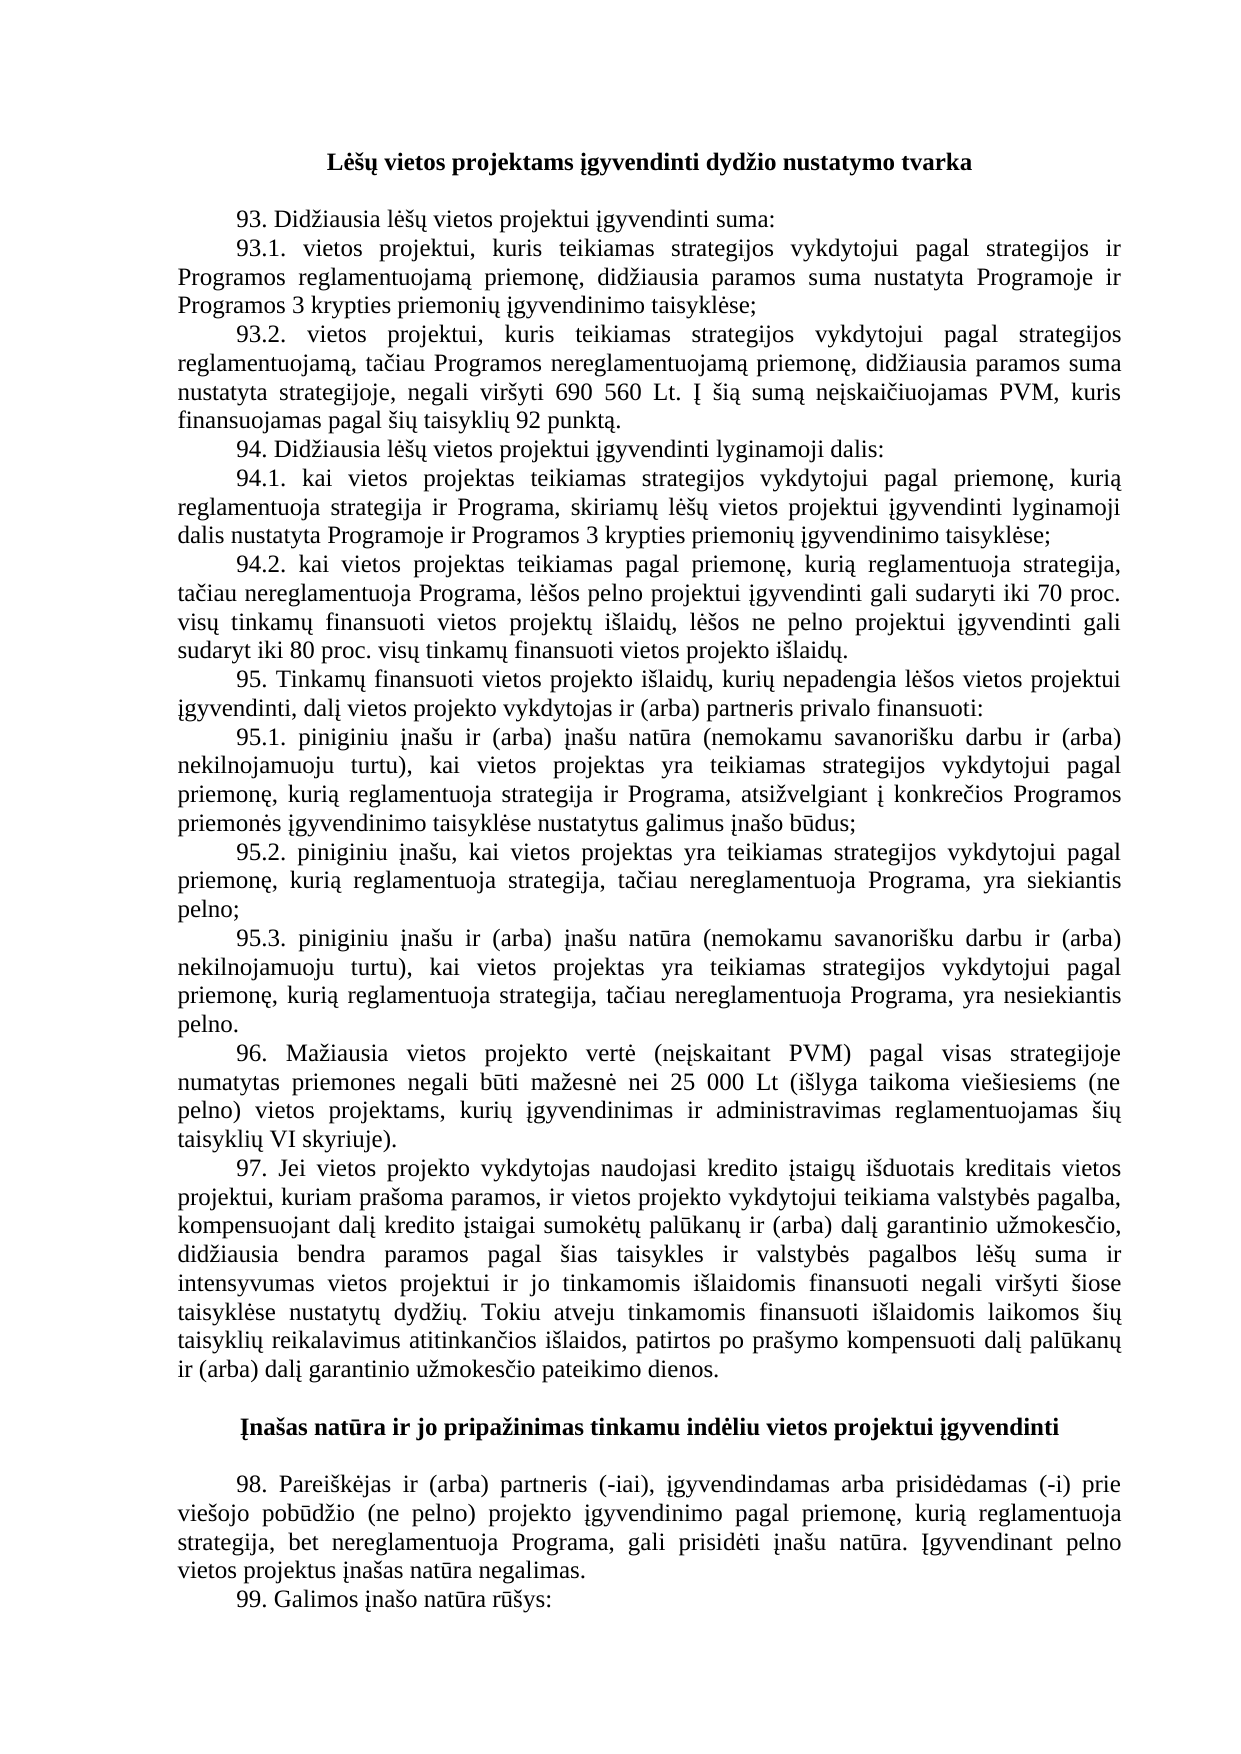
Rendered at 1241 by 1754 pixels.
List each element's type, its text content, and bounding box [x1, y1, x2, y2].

text 95.3. piniginiu įnašu ir (arba) įnašu natūra (nemokamu savanorišku darbu ir (arba) nekilnojamuoju turtu), kai vietos projektas yra teikiamas strategijos vykdytojui pagal priemonę, kurią reglamentuoja strategija, tačiau nereglamentuoja Programa, yra nesiekiantis pelno. [177, 923, 1122, 1038]
text 93. Didžiausia lėšų vietos projektui įgyvendinti suma: [177, 204, 1122, 233]
text 93.1. vietos projektui, kuris teikiamas strategijos vykdytojui pagal strategijos ir Programos reglamentuojamą priemonę, didžiausia paramos suma nustatyta Programoje ir Programos 3 krypties priemonių įgyvendinimo taisyklėse; [177, 233, 1122, 319]
text 99. Galimos įnašo natūra rūšys: [177, 1584, 1122, 1613]
text 97. Jei vietos projekto vykdytojas naudojasi kredito įstaigų išduotais kreditais vietos projektui, kuriam prašoma paramos, ir vietos projekto vykdytojui teikiama valstybės pagalba, kompensuojant dalį kredito įstaigai sumokėtų palūkanų ir (arba) dalį garantinio užmokesčio, didžiausia bendra paramos pagal šias taisykles ir valstybės pagalbos lėšų suma ir intensyvumas vietos projektui ir jo tinkamomis išlaidomis finansuoti negali viršyti šiose taisyklėse nustatytų dydžių. Tokiu atveju tinkamomis finansuoti išlaidomis laikomos šių taisyklių reikalavimus atitinkančios išlaidos, patirtos po prašymo kompensuoti dalį palūkanų ir (arba) dalį garantinio užmokesčio pateikimo dienos. [177, 1153, 1122, 1383]
text 94.2. kai vietos projektas teikiamas pagal priemonę, kurią reglamentuoja strategija, tačiau nereglamentuoja Programa, lėšos pelno projektui įgyvendinti gali sudaryti iki 70 proc. visų tinkamų finansuoti vietos projektų išlaidų, lėšos ne pelno projektui įgyvendinti gali sudaryt iki 80 proc. visų tinkamų finansuoti vietos projekto išlaidų. [177, 549, 1122, 664]
text 93.2. vietos projektui, kuris teikiamas strategijos vykdytojui pagal strategijos reglamentuojamą, tačiau Programos nereglamentuojamą priemonę, didžiausia paramos suma nustatyta strategijoje, negali viršyti 690 560 Lt. Į šią sumą neįskaičiuojamas PVM, kuris finansuojamas pagal šių taisyklių 92 punktą. [177, 319, 1122, 434]
text 95.1. piniginiu įnašu ir (arba) įnašu natūra (nemokamu savanorišku darbu ir (arba) nekilnojamuoju turtu), kai vietos projektas yra teikiamas strategijos vykdytojui pagal priemonę, kurią reglamentuoja strategija ir Programa, atsižvelgiant į konkrečios Programos priemonės įgyvendinimo taisyklėse nustatytus galimus įnašo būdus; [177, 722, 1122, 837]
text 94.1. kai vietos projektas teikiamas strategijos vykdytojui pagal priemonę, kurią reglamentuoja strategija ir Programa, skiriamų lėšų vietos projektui įgyvendinti lyginamoji dalis nustatyta Programoje ir Programos 3 krypties priemonių įgyvendinimo taisyklėse; [177, 463, 1122, 549]
text 98. Pareiškėjas ir (arba) partneris (-iai), įgyvendindamas arba prisidėdamas (-i) prie viešojo pobūdžio (ne pelno) projekto įgyvendinimo pagal priemonę, kurią reglamentuoja strategija, bet nereglamentuoja Programa, gali prisidėti įnašu natūra. Įgyvendinant pelno vietos projektus įnašas natūra negalimas. [177, 1469, 1122, 1584]
text 95.2. piniginiu įnašu, kai vietos projektas yra teikiamas strategijos vykdytojui pagal priemonę, kurią reglamentuoja strategija, tačiau nereglamentuoja Programa, yra siekiantis pelno; [177, 837, 1122, 923]
text 96. Mažiausia vietos projekto vertė (neįskaitant PVM) pagal visas strategijoje numatytas priemones negali būti mažesnė nei 25 000 Lt (išlyga taikoma viešiesiems (ne pelno) vietos projektams, kurių įgyvendinimas ir administravimas reglamentuojamas šių taisyklių VI skyriuje). [177, 1038, 1122, 1153]
text 95. Tinkamų finansuoti vietos projekto išlaidų, kurių nepadengia lėšos vietos projektui įgyvendinti, dalį vietos projekto vykdytojas ir (arba) partneris privalo finansuoti: [177, 664, 1122, 722]
text Įnašas natūra ir jo pripažinimas tinkamu indėliu vietos projektui įgyvendinti [177, 1412, 1122, 1441]
text 94. Didžiausia lėšų vietos projektui įgyvendinti lyginamoji dalis: [177, 434, 1122, 463]
text Lėšų vietos projektams įgyvendinti dydžio nustatymo tvarka [177, 147, 1122, 176]
